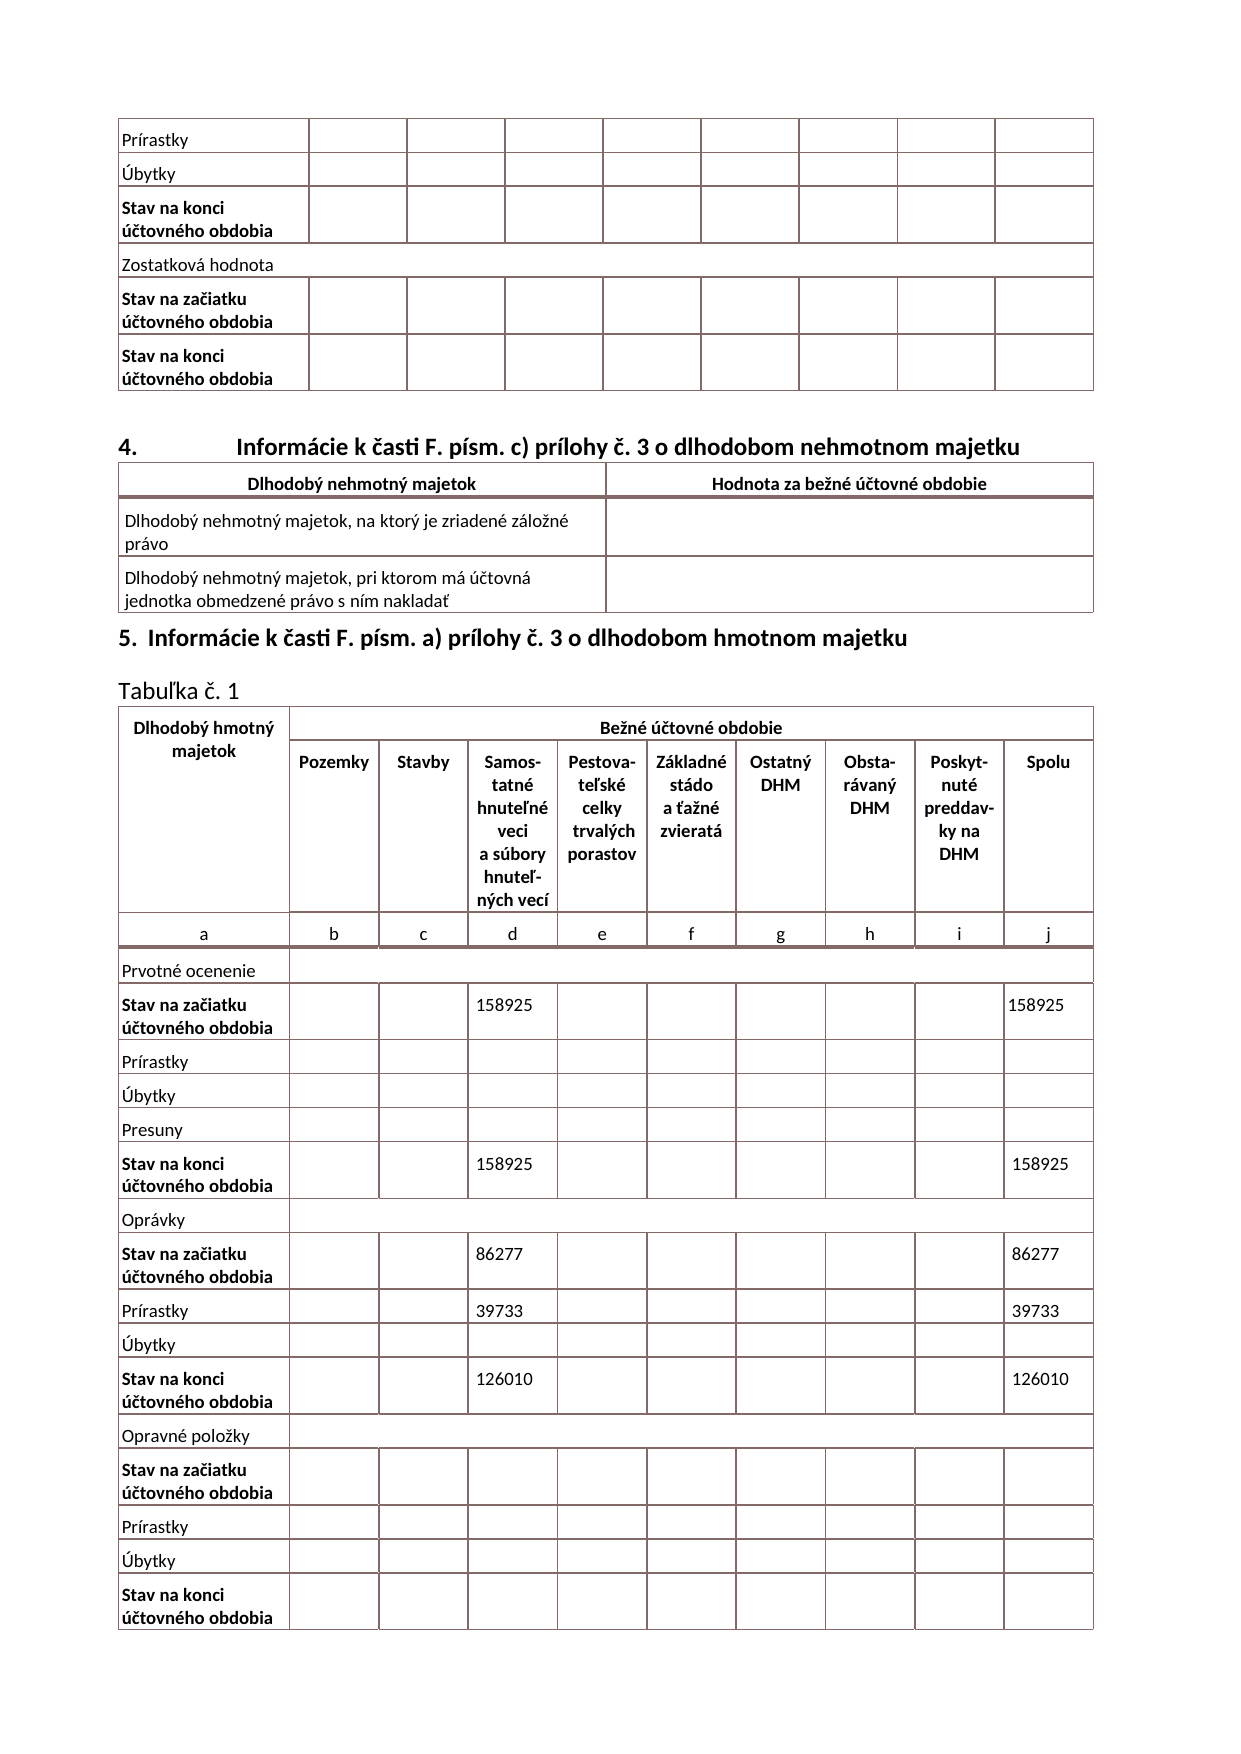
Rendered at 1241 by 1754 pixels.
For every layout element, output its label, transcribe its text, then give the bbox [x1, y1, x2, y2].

table_cell h [826, 913, 914, 945]
table_cell [380, 1574, 467, 1629]
table_cell [558, 1290, 646, 1322]
table_cell [607, 499, 1093, 555]
table_cell [469, 1108, 557, 1141]
table_cell Poskyt- nuté preddav- ky na DHM [916, 741, 1003, 911]
table_cell [800, 278, 897, 333]
table_cell [1005, 1040, 1093, 1073]
table_cell [648, 1040, 735, 1073]
table_cell [1005, 1506, 1093, 1538]
table_cell Opravné položky [119, 1415, 289, 1447]
table_cell [380, 1074, 467, 1107]
table_cell [826, 1574, 914, 1629]
table_cell [468, 949, 557, 982]
table_cell [915, 949, 1004, 982]
table_cell [380, 1324, 467, 1356]
table_cell Základné stádo a ťažné zvieratá [648, 741, 735, 911]
table_cell i [916, 913, 1003, 945]
table_header Dlhodobý hmotný majetok [119, 707, 289, 911]
table_cell a [119, 913, 289, 945]
table_cell [916, 1108, 1003, 1141]
table_cell [558, 1358, 646, 1413]
table_cell 158925 [469, 1142, 557, 1198]
table_cell [737, 1449, 825, 1504]
table_cell [916, 1142, 1003, 1198]
table_cell Prvotné ocenenie [119, 949, 289, 982]
table_cell [310, 335, 406, 390]
table_cell [408, 278, 504, 333]
table_cell [290, 1040, 378, 1073]
table_cell [737, 1506, 825, 1538]
table_cell [290, 1574, 378, 1629]
table_cell [826, 1358, 914, 1413]
table_cell [736, 1415, 825, 1447]
table_cell [737, 1540, 825, 1572]
table_cell [1004, 949, 1093, 982]
table_cell [915, 1415, 1004, 1447]
table_cell [996, 278, 1093, 333]
table_cell [737, 984, 825, 1039]
table_cell Úbytky [119, 153, 308, 185]
table_cell [1004, 1415, 1093, 1447]
table_cell Stav na konci účtovného obdobia [119, 1574, 289, 1629]
table_cell [737, 1358, 825, 1413]
table_cell [557, 1199, 647, 1232]
table_cell [1005, 1449, 1093, 1504]
table_cell [469, 1040, 557, 1073]
table_cell [736, 1199, 825, 1232]
table_cell d [469, 913, 557, 945]
table_cell [380, 1108, 467, 1141]
table_cell [826, 1540, 914, 1572]
table_cell [506, 278, 602, 333]
table_cell [898, 278, 994, 333]
table_cell 126010 [469, 1358, 557, 1413]
table_cell [290, 1324, 378, 1356]
table_cell c [380, 913, 467, 945]
table_cell [380, 1449, 467, 1504]
table_cell [408, 119, 504, 152]
table_cell [702, 153, 798, 185]
table_cell Dlhodobý nehmotný majetok, pri ktorom má účtovná jednotka obmedzené právo s ním nakladať [119, 557, 605, 612]
table_cell [826, 1040, 914, 1073]
table_cell 126010 [1005, 1358, 1093, 1413]
table_cell [558, 1074, 646, 1107]
table_cell [916, 1358, 1003, 1413]
table_cell [1005, 1540, 1093, 1572]
table_cell [737, 1233, 825, 1288]
table_cell [800, 153, 897, 185]
table_cell [826, 1449, 914, 1504]
table_cell [1005, 1074, 1093, 1107]
table_cell 39733 [469, 1290, 557, 1322]
table_cell [558, 1449, 646, 1504]
table_cell [557, 1415, 647, 1447]
table_cell [290, 1233, 378, 1288]
table_cell [469, 1506, 557, 1538]
table_cell Presuny [119, 1108, 289, 1141]
table_cell [915, 1199, 1004, 1232]
table_cell [648, 1506, 735, 1538]
table_cell Stav na konci účtovného obdobia [119, 1142, 289, 1198]
table_cell Úbytky [119, 1074, 289, 1107]
table_header Bežné účtovné obdobie [290, 707, 1093, 739]
table_cell [558, 1324, 646, 1356]
table_cell Obsta- rávaný DHM [826, 741, 914, 911]
table_cell [916, 1040, 1003, 1073]
table_cell [737, 1324, 825, 1356]
table_cell [736, 949, 825, 982]
table_cell [469, 1074, 557, 1107]
table_cell [996, 153, 1093, 185]
table_cell [825, 1199, 914, 1232]
table_cell [647, 1199, 736, 1232]
table_cell Stav na začiatku účtovného obdobia [119, 984, 289, 1039]
table_cell [506, 153, 602, 185]
table_cell [310, 278, 406, 333]
table_cell [826, 1324, 914, 1356]
table_cell [290, 1415, 378, 1447]
text 5. Informácie k časti F. písm. a) prílohy č. 3 o dlhodobom hmotnom majetku [118, 622, 1122, 653]
table_cell [506, 187, 602, 242]
table_cell [648, 1540, 735, 1572]
table_cell [996, 335, 1093, 390]
table_cell [290, 984, 378, 1039]
table_cell [408, 187, 504, 242]
table_cell [898, 119, 994, 152]
table_cell [702, 335, 798, 390]
table_cell b [290, 913, 378, 945]
table_cell [604, 335, 700, 390]
table_cell Stav na začiatku účtovného obdobia [119, 278, 308, 333]
table_cell [737, 1142, 825, 1198]
table_cell [290, 1108, 378, 1141]
table_cell [380, 1233, 467, 1288]
table_cell [800, 119, 897, 152]
table_cell [469, 1574, 557, 1629]
table_cell Úbytky [119, 1324, 289, 1356]
table_cell [604, 278, 700, 333]
table_cell [737, 1290, 825, 1322]
table_cell [604, 153, 700, 185]
table_cell [607, 557, 1093, 612]
table_cell [826, 1233, 914, 1288]
table_cell [290, 1449, 378, 1504]
table_cell [825, 1415, 914, 1447]
table_cell 39733 [1005, 1290, 1093, 1322]
table_cell [648, 1108, 735, 1141]
table_cell [290, 1074, 378, 1107]
table_cell [310, 153, 406, 185]
table_cell j [1005, 913, 1093, 945]
table_cell [1005, 1574, 1093, 1629]
table_cell [380, 1040, 467, 1073]
table_cell [558, 1540, 646, 1572]
table_cell [995, 244, 1093, 276]
table_cell Prírastky [119, 1290, 289, 1322]
table_cell Ostatný DHM [737, 741, 825, 911]
table_cell e [558, 913, 646, 945]
table_cell 158925 [1005, 1142, 1093, 1198]
table_cell [408, 153, 504, 185]
table_cell [648, 1290, 735, 1322]
table_cell [380, 1506, 467, 1538]
table_cell [1005, 1108, 1093, 1141]
table_cell [702, 187, 798, 242]
table_cell [737, 1074, 825, 1107]
table_cell [898, 187, 994, 242]
table_cell [916, 1540, 1003, 1572]
table_cell [408, 335, 504, 390]
table_cell [380, 1540, 467, 1572]
table_cell Úbytky [119, 1540, 289, 1572]
table_cell [558, 1574, 646, 1629]
text 4. Informácie k časti F. písm. c) prílohy č. 3 o dlhodobom nehmotnom majetku [118, 401, 1122, 462]
table_cell Oprávky [119, 1199, 289, 1232]
table_cell Dlhodobý nehmotný majetok, na ktorý je zriadené záložné právo [119, 499, 605, 555]
table_cell Prírastky [119, 1506, 289, 1538]
table_cell [468, 1199, 557, 1232]
table_cell [702, 119, 798, 152]
table_cell 86277 [469, 1233, 557, 1288]
table_cell [648, 984, 735, 1039]
table_cell [380, 984, 467, 1039]
table_cell [826, 1108, 914, 1141]
table_cell [826, 1506, 914, 1538]
table_cell Spolu [1005, 741, 1093, 911]
table_cell Stav na začiatku účtovného obdobia [119, 1233, 289, 1288]
table_cell [469, 1324, 557, 1356]
table_header Dlhodobý nehmotný majetok [119, 463, 605, 495]
table_cell [469, 1449, 557, 1504]
table_cell [557, 949, 647, 982]
table_cell [310, 187, 406, 242]
table_cell Stav na začiatku účtovného obdobia [119, 1449, 289, 1504]
table_cell [1005, 1324, 1093, 1356]
table_cell [826, 984, 914, 1039]
table_cell [916, 1574, 1003, 1629]
table_cell Pestova- teľské celky trvalých porastov [558, 741, 646, 911]
table_cell Zostatková hodnota [119, 244, 995, 276]
table_cell [648, 1574, 735, 1629]
table_cell [290, 1540, 378, 1572]
table_cell [916, 1449, 1003, 1504]
table_cell [826, 1290, 914, 1322]
table_cell Prírastky [119, 1040, 289, 1073]
table_cell [604, 187, 700, 242]
table_cell [916, 1290, 1003, 1322]
table_cell Samos- tatné hnuteľné veci a súbory hnuteľ- ných vecí [469, 741, 557, 911]
table_cell [290, 1142, 378, 1198]
table_cell [506, 335, 602, 390]
table_cell [648, 1142, 735, 1198]
table_cell [800, 187, 897, 242]
table_cell [916, 984, 1003, 1039]
table_header Hodnota za bežné účtovné obdobie [607, 463, 1093, 495]
table_cell [558, 1506, 646, 1538]
table_cell [826, 1074, 914, 1107]
table_cell [825, 949, 914, 982]
table_cell Stav na konci účtovného obdobia [119, 187, 308, 242]
table_cell [558, 1233, 646, 1288]
table_cell [898, 335, 994, 390]
table_cell [379, 1199, 468, 1232]
table_cell Pozemky [290, 741, 378, 911]
table_cell [558, 1142, 646, 1198]
table_cell [468, 1415, 557, 1447]
table_cell [647, 1415, 736, 1447]
table_cell 158925 [1005, 984, 1093, 1039]
table_cell [648, 1449, 735, 1504]
table_cell Stavby [380, 741, 467, 911]
table_cell [916, 1074, 1003, 1107]
table_cell [1004, 1199, 1093, 1232]
table_cell [604, 119, 700, 152]
table_cell [558, 1040, 646, 1073]
table_cell [310, 119, 406, 152]
table_cell [737, 1108, 825, 1141]
table_cell [916, 1506, 1003, 1538]
table_cell [380, 1142, 467, 1198]
table_cell [380, 1358, 467, 1413]
table_cell [702, 278, 798, 333]
table_cell [737, 1574, 825, 1629]
table_cell [996, 119, 1093, 152]
table_cell [737, 1040, 825, 1073]
table_cell [648, 1233, 735, 1288]
table_cell [290, 1506, 378, 1538]
table_cell [648, 1324, 735, 1356]
table_cell [380, 1290, 467, 1322]
table_cell [898, 153, 994, 185]
table_cell [558, 984, 646, 1039]
table_cell [379, 1415, 468, 1447]
table_cell Stav na konci účtovného obdobia [119, 335, 308, 390]
table_cell [826, 1142, 914, 1198]
text Tabuľka č. 1 [118, 676, 1122, 706]
table_cell [290, 1199, 378, 1232]
table_cell Prírastky [119, 119, 308, 152]
table_cell [996, 187, 1093, 242]
table_cell [558, 1108, 646, 1141]
table_cell [648, 1358, 735, 1413]
table_cell Stav na konci účtovného obdobia [119, 1358, 289, 1413]
table_cell 86277 [1005, 1233, 1093, 1288]
table_cell [916, 1324, 1003, 1356]
table_cell [469, 1540, 557, 1572]
table_cell [506, 119, 602, 152]
table_cell [379, 949, 468, 982]
table_cell [290, 949, 378, 982]
table_cell [647, 949, 736, 982]
table_cell [916, 1233, 1003, 1288]
table_cell [648, 1074, 735, 1107]
table_cell g [737, 913, 825, 945]
table_cell f [648, 913, 735, 945]
table_cell [800, 335, 897, 390]
table_cell [290, 1358, 378, 1413]
table_cell [290, 1290, 378, 1322]
table_cell 158925 [469, 984, 557, 1039]
